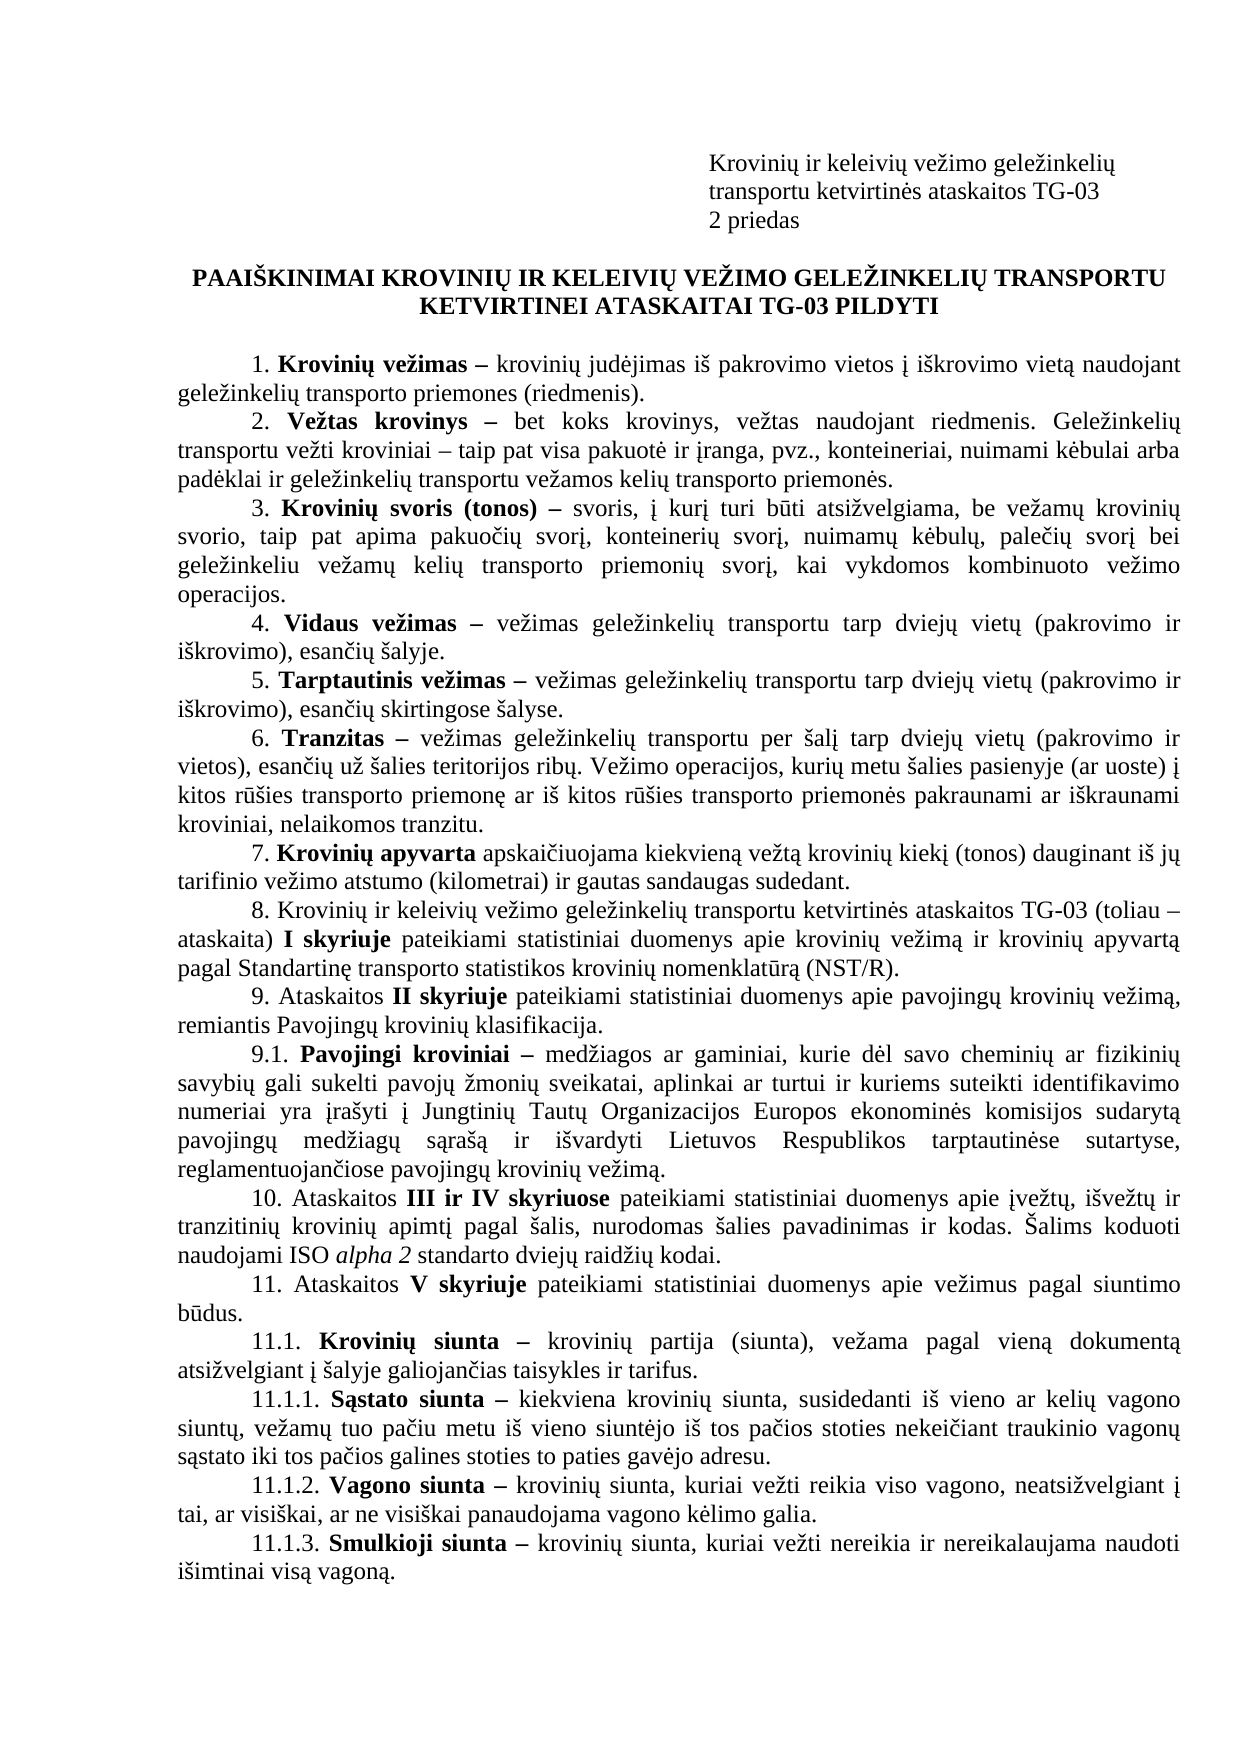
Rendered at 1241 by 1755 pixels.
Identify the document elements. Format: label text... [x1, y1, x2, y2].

text PAAIŠKINIMAI KROVINIŲ IR KELEIVIŲ VEŽIMO GELEŽINKELIŲ TRANSPORTU KETVIRTINEI ATASKAITAI TG-03 PILDYTI [177, 263, 1181, 320]
text 9. Ataskaitos II skyriuje pateikiami statistiniai duomenys apie pavojingų krovinių vežimą, remiantis Pavojingų krovinių klasifikacija. [177, 981, 1181, 1039]
text 11.1.1. Sąstato siunta – kiekviena krovinių siunta, susidedanti iš vieno ar kelių vagono siuntų, vežamų tuo pačiu metu iš vieno siuntėjo iš tos pačios stoties nekeičiant traukinio vagonų sąstato iki tos pačios galines stoties to paties gavėjo adresu. [177, 1384, 1181, 1470]
text 10. Ataskaitos III ir IV skyriuose pateikiami statistiniai duomenys apie įvežtų, išvežtų ir tranzitinių krovinių apimtį pagal šalis, nurodomas šalies pavadinimas ir kodas. Šalims koduoti naudojami ISO alpha 2 standarto dviejų raidžių kodai. [177, 1183, 1181, 1269]
text 2 priedas [177, 205, 1181, 234]
text 3. Krovinių svoris (tonos) – svoris, į kurį turi būti atsižvelgiama, be vežamų krovinių svorio, taip pat apima pakuočių svorį, konteinerių svorį, nuimamų kėbulų, palečių svorį bei geležinkeliu vežamų kelių transporto priemonių svorį, kai vykdomos kombinuoto vežimo operacijos. [177, 493, 1181, 608]
text 8. Krovinių ir keleivių vežimo geležinkelių transportu ketvirtinės ataskaitos TG-03 (toliau – ataskaita) I skyriuje pateikiami statistiniai duomenys apie krovinių vežimą ir krovinių apyvartą pagal Standartinę transporto statistikos krovinių nomenklatūrą (NST/R). [177, 895, 1181, 981]
text Krovinių ir keleivių vežimo geležinkelių [177, 148, 1181, 176]
text 4. Vidaus vežimas – vežimas geležinkelių transportu tarp dviejų vietų (pakrovimo ir iškrovimo), esančių šalyje. [177, 608, 1181, 665]
text 11.1.3. Smulkioji siunta – krovinių siunta, kuriai vežti nereikia ir nereikalaujama naudoti išimtinai visą vagoną. [177, 1528, 1181, 1585]
text transportu ketvirtinės ataskaitos TG-03 [177, 176, 1181, 205]
text 9.1. Pavojingi kroviniai – medžiagos ar gaminiai, kurie dėl savo cheminių ar fizikinių savybių gali sukelti pavojų žmonių sveikatai, aplinkai ar turtui ir kuriems suteikti identifikavimo numeriai yra įrašyti į Jungtinių Tautų Organizacijos Europos ekonominės komisijos sudarytą pavojingų medžiagų sąrašą ir išvardyti Lietuvos Respublikos tarptautinėse sutartyse, reglamentuojančiose pavojingų krovinių vežimą. [177, 1039, 1181, 1183]
text 7. Krovinių apyvarta apskaičiuojama kiekvieną vežtą krovinių kiekį (tonos) dauginant iš jų tarifinio vežimo atstumo (kilometrai) ir gautas sandaugas sudedant. [177, 838, 1181, 895]
text 6. Tranzitas – vežimas geležinkelių transportu per šalį tarp dviejų vietų (pakrovimo ir vietos), esančių už šalies teritorijos ribų. Vežimo operacijos, kurių metu šalies pasienyje (ar uoste) į kitos rūšies transporto priemonę ar iš kitos rūšies transporto priemonės pakraunami ar iškraunami kroviniai, nelaikomos tranzitu. [177, 723, 1181, 838]
text 11. Ataskaitos V skyriuje pateikiami statistiniai duomenys apie vežimus pagal siuntimo būdus. [177, 1269, 1181, 1326]
text 2. Vežtas krovinys – bet koks krovinys, vežtas naudojant riedmenis. Geležinkelių transportu vežti kroviniai – taip pat visa pakuotė ir įranga, pvz., konteineriai, nuimami kėbulai arba padėklai ir geležinkelių transportu vežamos kelių transporto priemonės. [177, 406, 1181, 493]
text 5. Tarptautinis vežimas – vežimas geležinkelių transportu tarp dviejų vietų (pakrovimo ir iškrovimo), esančių skirtingose šalyse. [177, 665, 1181, 723]
text 11.1. Krovinių siunta – krovinių partija (siunta), vežama pagal vieną dokumentą atsižvelgiant į šalyje galiojančias taisykles ir tarifus. [177, 1326, 1181, 1384]
text 11.1.2. Vagono siunta – krovinių siunta, kuriai vežti reikia viso vagono, neatsižvelgiant į tai, ar visiškai, ar ne visiškai panaudojama vagono kėlimo galia. [177, 1470, 1181, 1528]
text 1. Krovinių vežimas – krovinių judėjimas iš pakrovimo vietos į iškrovimo vietą naudojant geležinkelių transporto priemones (riedmenis). [177, 349, 1181, 406]
